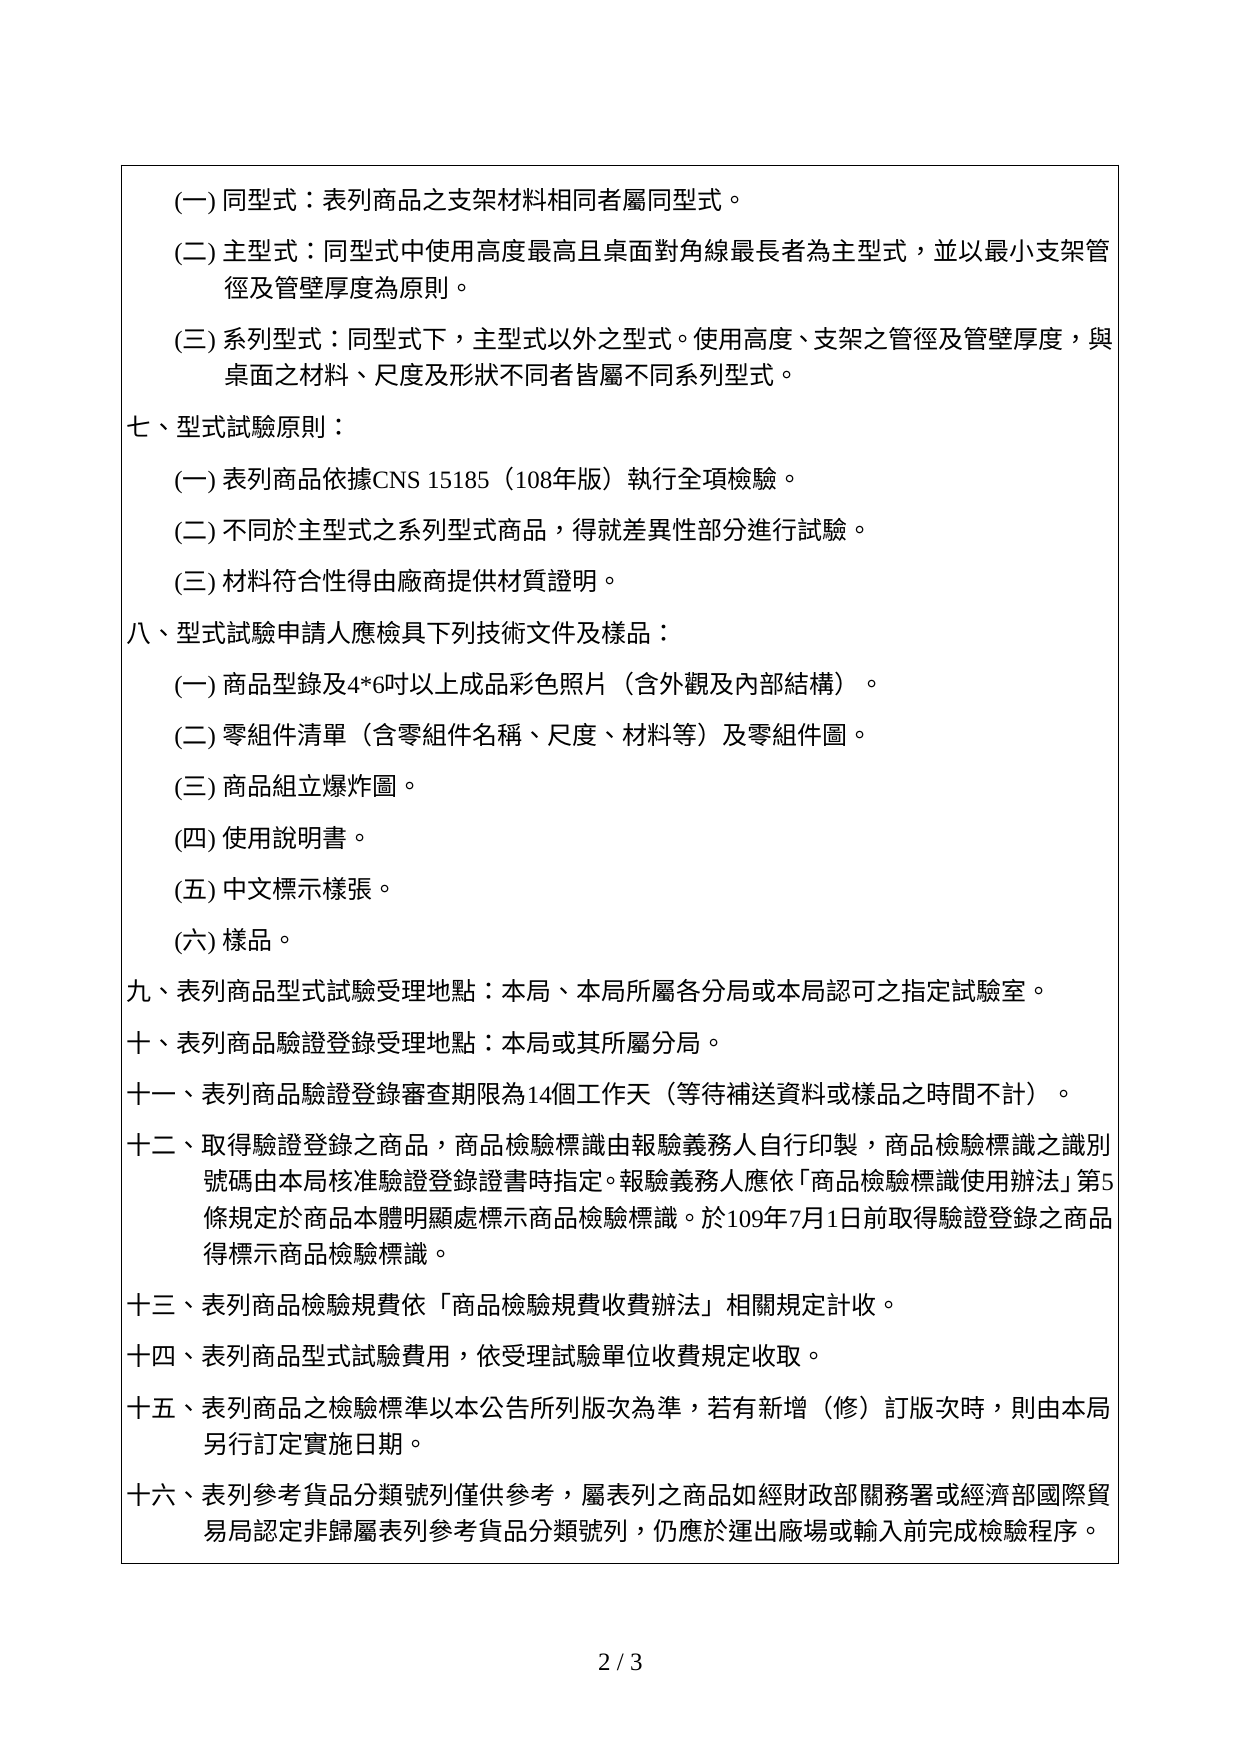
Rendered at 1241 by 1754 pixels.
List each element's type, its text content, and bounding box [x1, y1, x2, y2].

table_cell 其他檢驗規定： 表列商品自109年7月1日起實施輸入及國內產製檢驗，檢驗方式為驗證登錄。表列商品應於商品輸入或出廠前取得驗證登錄證書，符合檢驗規定後，始得於國內市場陳列銷售。 自公告日起，本局即可受理表列商品申請驗證登錄作業。 表列商品之驗證登錄證書有效期間為三年。於公告日至實施日期間核發證書者，其證書有效期間為自109年7月1日起至112年6月30日止；於實施日期後核發證書者，其證書有效期間為發證日起三年。 表列商品輸入規定代號為C02。 表列商品之驗證登錄符合性評鑑程序模式依「商品驗證登錄辦法」第3條規定實施。 型式認定原則： 同型式：表列商品之支架材料相同者屬同型式。 主型式：同型式中使用高度最高且桌面對角線最長者為主型式，並以最小支架管徑及管壁厚度為原則。 系列型式：同型式下，主型式以外之型式。使用高度、支架之管徑及管壁厚度，與桌面之材料、尺度及形狀不同者皆屬不同系列型式。 型式試驗原則： 表列商品依據CNS 15185（108年版）執行全項檢驗。 不同於主型式之系列型式商品，得就差異性部分進行試驗。 材料符合性得由廠商提供材質證明。 型式試驗申請人應檢具下列技術文件及樣品： 商品型錄及4*6吋以上成品彩色照片（含外觀及內部結構）。 零組件清單（含零組件名稱、尺度、材料等）及零組件圖。 商品組立爆炸圖。 使用說明書。 中文標示樣張。 樣品。 表列商品型式試驗受理地點：本局、本局所屬各分局或本局認可之指定試驗室。 表列商品驗證登錄受理地點：本局或其所屬分局。 表列商品驗證登錄審查期限為14個工作天（等待補送資料或樣品之時間不計）。 取得驗證登錄之商品，商品檢驗標識由報驗義務人自行印製，商品檢驗標識之識別號碼由本局核准驗證登錄證書時指定。報驗義務人應依「商品檢驗標識使用辦法」第5條規定於商品本體明顯處標示商品檢驗標識。於109年7月1日前取得驗證登錄之商品得標示商品檢驗標識。 表列商品檢驗規費依「商品檢驗規費收費辦法」相關規定計收。 表列商品型式試驗費用，依受理試驗單位收費規定收取。 表列商品之檢驗標準以本公告所列版次為準，若有新增（修）訂版次時，則由本局另行訂定實施日期。 表列參考貨品分類號列僅供參考，屬表列之商品如經財政部關務署或經濟部國際貿易局認定非歸屬表列參考貨品分類號列，仍應於運出廠場或輸入前完成檢驗程序。 [122, 166, 1118, 1563]
